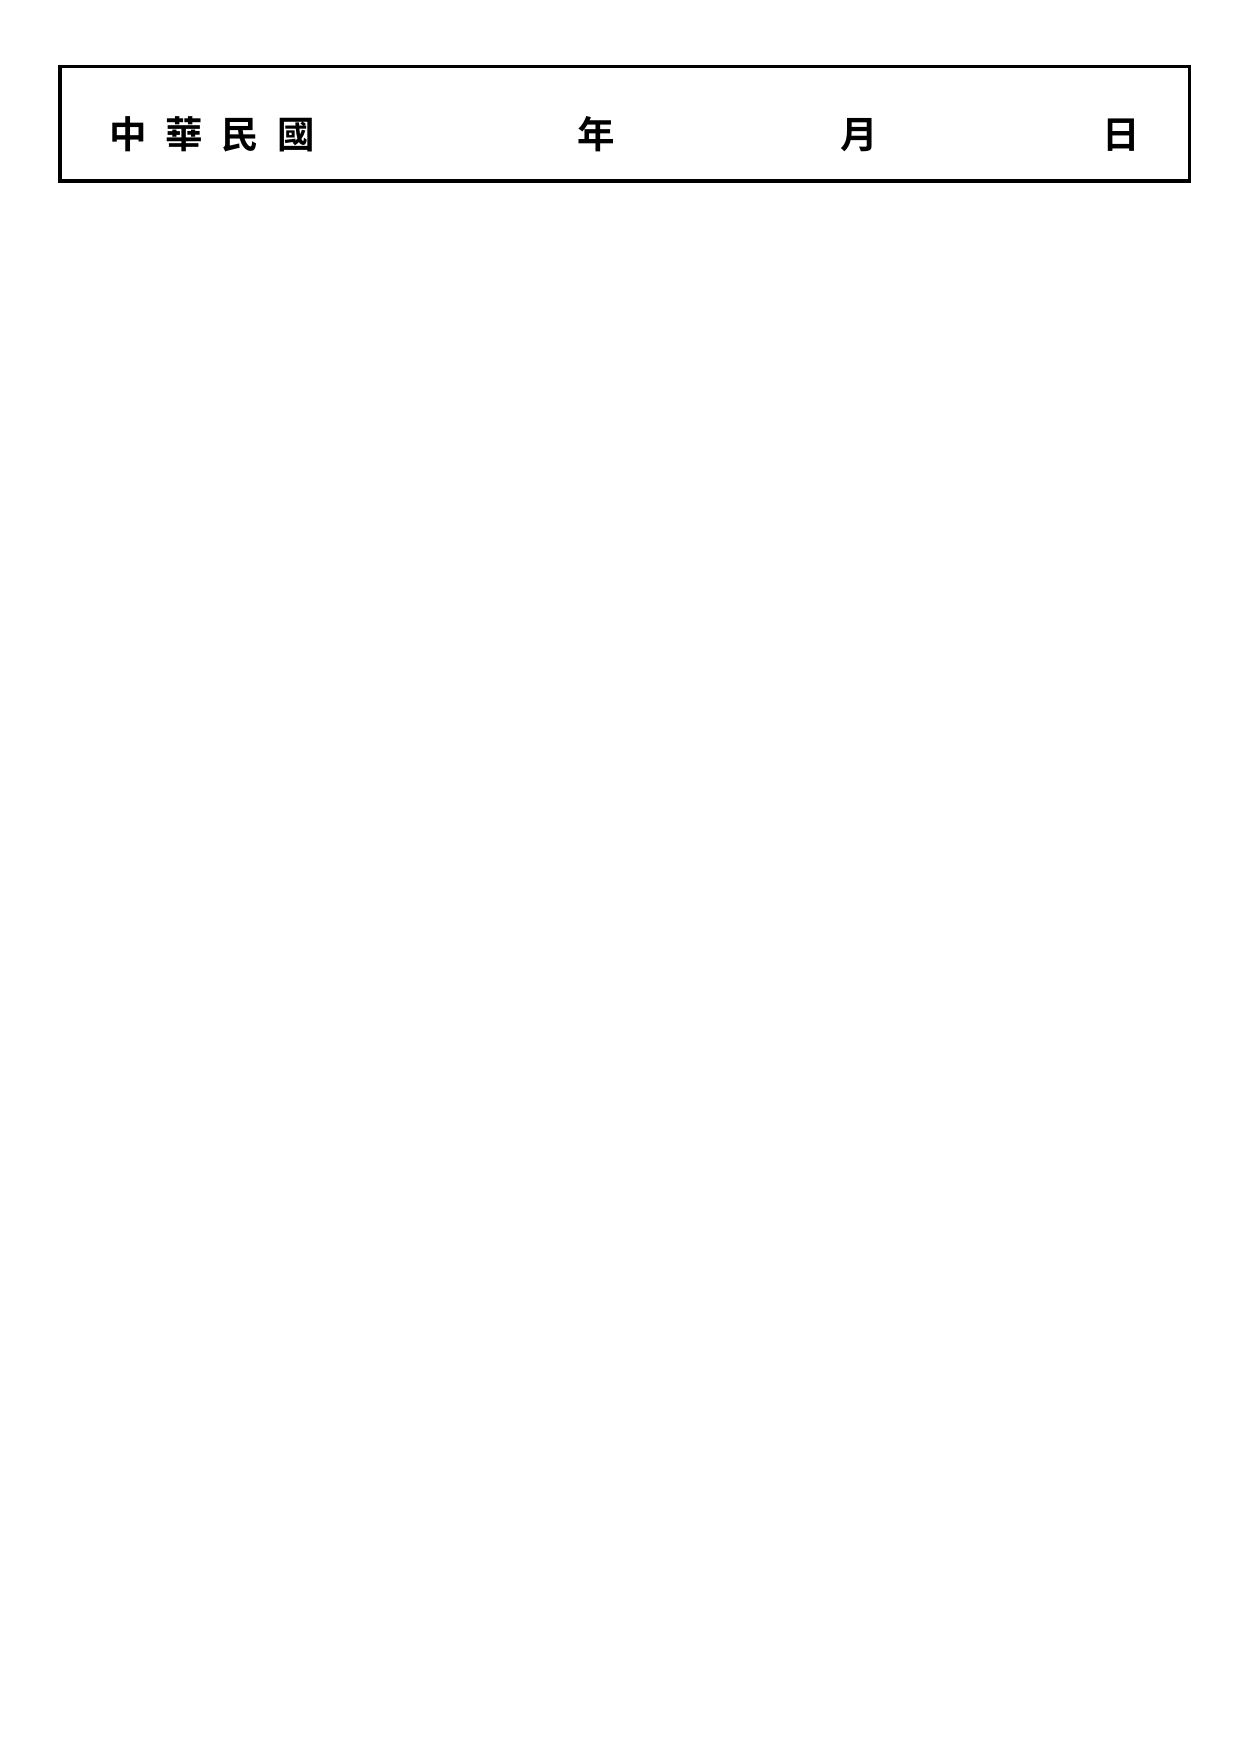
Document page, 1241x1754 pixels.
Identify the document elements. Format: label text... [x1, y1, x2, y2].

table_cell 中 華 民 國 年 月 日 [62, 68, 1188, 179]
